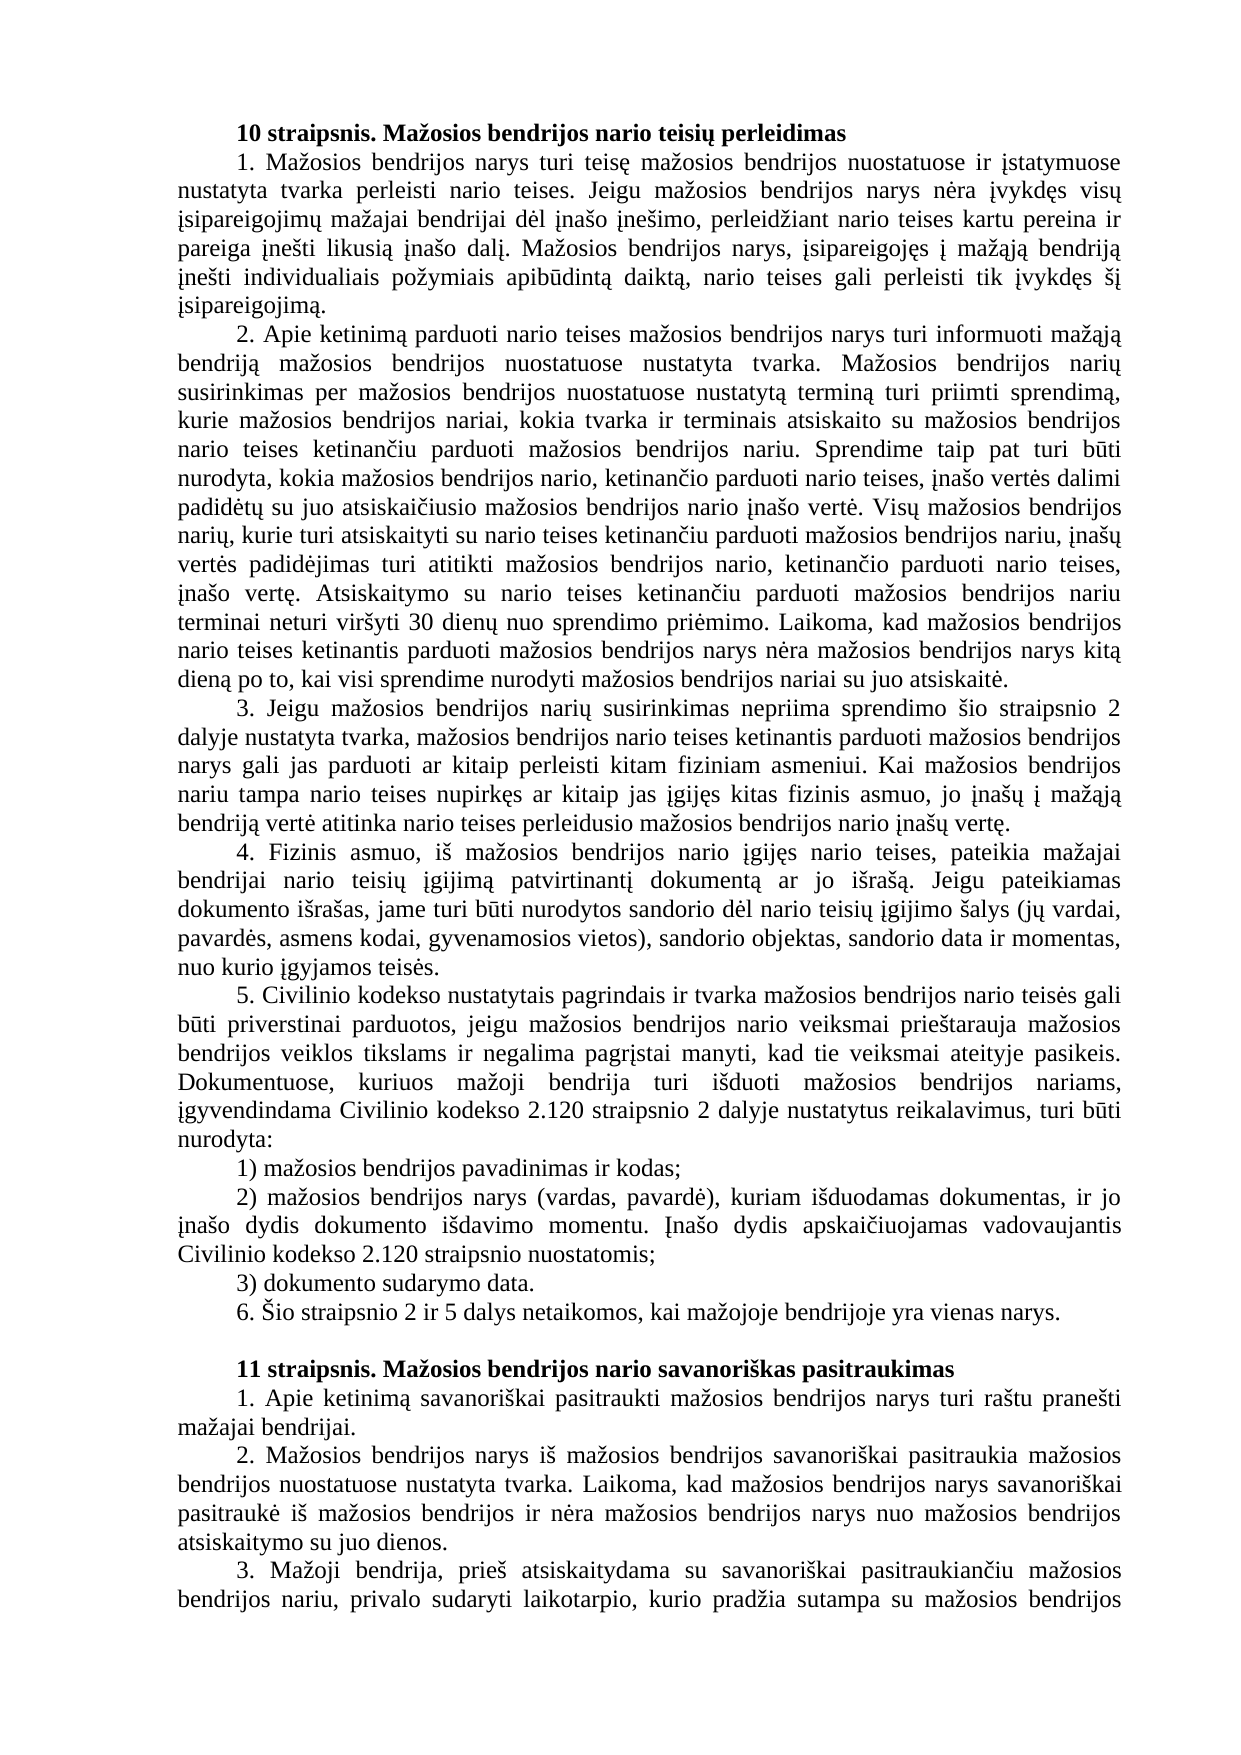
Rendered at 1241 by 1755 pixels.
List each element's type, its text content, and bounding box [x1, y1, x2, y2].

text 1. Mažosios bendrijos narys turi teisę mažosios bendrijos nuostatuose ir įstatymuose nustatyta tvarka perleisti nario teises. Jeigu mažosios bendrijos narys nėra įvykdęs visų įsipareigojimų mažajai bendrijai dėl įnašo įnešimo, perleidžiant nario teises kartu pereina ir pareiga įnešti likusią įnašo dalį. Mažosios bendrijos narys, įsipareigojęs į mažąją bendriją įnešti individualiais požymiais apibūdintą daiktą, nario teises gali perleisti tik įvykdęs šį įsipareigojimą. [177, 147, 1122, 319]
text 1. Apie ketinimą savanoriškai pasitraukti mažosios bendrijos narys turi raštu pranešti mažajai bendrijai. [177, 1383, 1122, 1441]
text 2) mažosios bendrijos narys (vardas, pavardė), kuriam išduodamas dokumentas, ir jo įnašo dydis dokumento išdavimo momentu. Įnašo dydis apskaičiuojamas vadovaujantis Civilinio kodekso 2.120 straipsnio nuostatomis; [177, 1182, 1122, 1268]
text 3) dokumento sudarymo data. [177, 1268, 1122, 1297]
text 11 straipsnis. Mažosios bendrijos nario savanoriškas pasitraukimas [177, 1354, 1122, 1383]
text 4. Fizinis asmuo, iš mažosios bendrijos nario įgijęs nario teises, pateikia mažajai bendrijai nario teisių įgijimą patvirtinantį dokumentą ar jo išrašą. Jeigu pateikiamas dokumento išrašas, jame turi būti nurodytos sandorio dėl nario teisių įgijimo šalys (jų vardai, pavardės, asmens kodai, gyvenamosios vietos), sandorio objektas, sandorio data ir momentas, nuo kurio įgyjamos teisės. [177, 837, 1122, 981]
text 5. Civilinio kodekso nustatytais pagrindais ir tvarka mažosios bendrijos nario teisės gali būti priverstinai parduotos, jeigu mažosios bendrijos nario veiksmai prieštarauja mažosios bendrijos veiklos tikslams ir negalima pagrįstai manyti, kad tie veiksmai ateityje pasikeis. Dokumentuose, kuriuos mažoji bendrija turi išduoti mažosios bendrijos nariams, įgyvendindama Civilinio kodekso 2.120 straipsnio 2 dalyje nustatytus reikalavimus, turi būti nurodyta: [177, 981, 1122, 1153]
text 2. Apie ketinimą parduoti nario teises mažosios bendrijos narys turi informuoti mažąją bendriją mažosios bendrijos nuostatuose nustatyta tvarka. Mažosios bendrijos narių susirinkimas per mažosios bendrijos nuostatuose nustatytą terminą turi priimti sprendimą, kurie mažosios bendrijos nariai, kokia tvarka ir terminais atsiskaito su mažosios bendrijos nario teises ketinančiu parduoti mažosios bendrijos nariu. Sprendime taip pat turi būti nurodyta, kokia mažosios bendrijos nario, ketinančio parduoti nario teises, įnašo vertės dalimi padidėtų su juo atsiskaičiusio mažosios bendrijos nario įnašo vertė. Visų mažosios bendrijos narių, kurie turi atsiskaityti su nario teises ketinančiu parduoti mažosios bendrijos nariu, įnašų vertės padidėjimas turi atitikti mažosios bendrijos nario, ketinančio parduoti nario teises, įnašo vertę. Atsiskaitymo su nario teises ketinančiu parduoti mažosios bendrijos nariu terminai neturi viršyti 30 dienų nuo sprendimo priėmimo. Laikoma, kad mažosios bendrijos nario teises ketinantis parduoti mažosios bendrijos narys nėra mažosios bendrijos narys kitą dieną po to, kai visi sprendime nurodyti mažosios bendrijos nariai su juo atsiskaitė. [177, 319, 1122, 693]
text 6. Šio straipsnio 2 ir 5 dalys netaikomos, kai mažojoje bendrijoje yra vienas narys. [177, 1297, 1122, 1326]
text 1) mažosios bendrijos pavadinimas ir kodas; [177, 1153, 1122, 1182]
text 3. Mažoji bendrija, prieš atsiskaitydama su savanoriškai pasitraukiančiu mažosios bendrijos nariu, privalo sudaryti laikotarpio, kurio pradžia sutampa su mažosios bendrijos [177, 1556, 1122, 1613]
text 10 straipsnis. Mažosios bendrijos nario teisių perleidimas [177, 118, 1122, 147]
text 3. Jeigu mažosios bendrijos narių susirinkimas nepriima sprendimo šio straipsnio 2 dalyje nustatyta tvarka, mažosios bendrijos nario teises ketinantis parduoti mažosios bendrijos narys gali jas parduoti ar kitaip perleisti kitam fiziniam asmeniui. Kai mažosios bendrijos nariu tampa nario teises nupirkęs ar kitaip jas įgijęs kitas fizinis asmuo, jo įnašų į mažąją bendriją vertė atitinka nario teises perleidusio mažosios bendrijos nario įnašų vertę. [177, 693, 1122, 837]
text 2. Mažosios bendrijos narys iš mažosios bendrijos savanoriškai pasitraukia mažosios bendrijos nuostatuose nustatyta tvarka. Laikoma, kad mažosios bendrijos narys savanoriškai pasitraukė iš mažosios bendrijos ir nėra mažosios bendrijos narys nuo mažosios bendrijos atsiskaitymo su juo dienos. [177, 1441, 1122, 1556]
